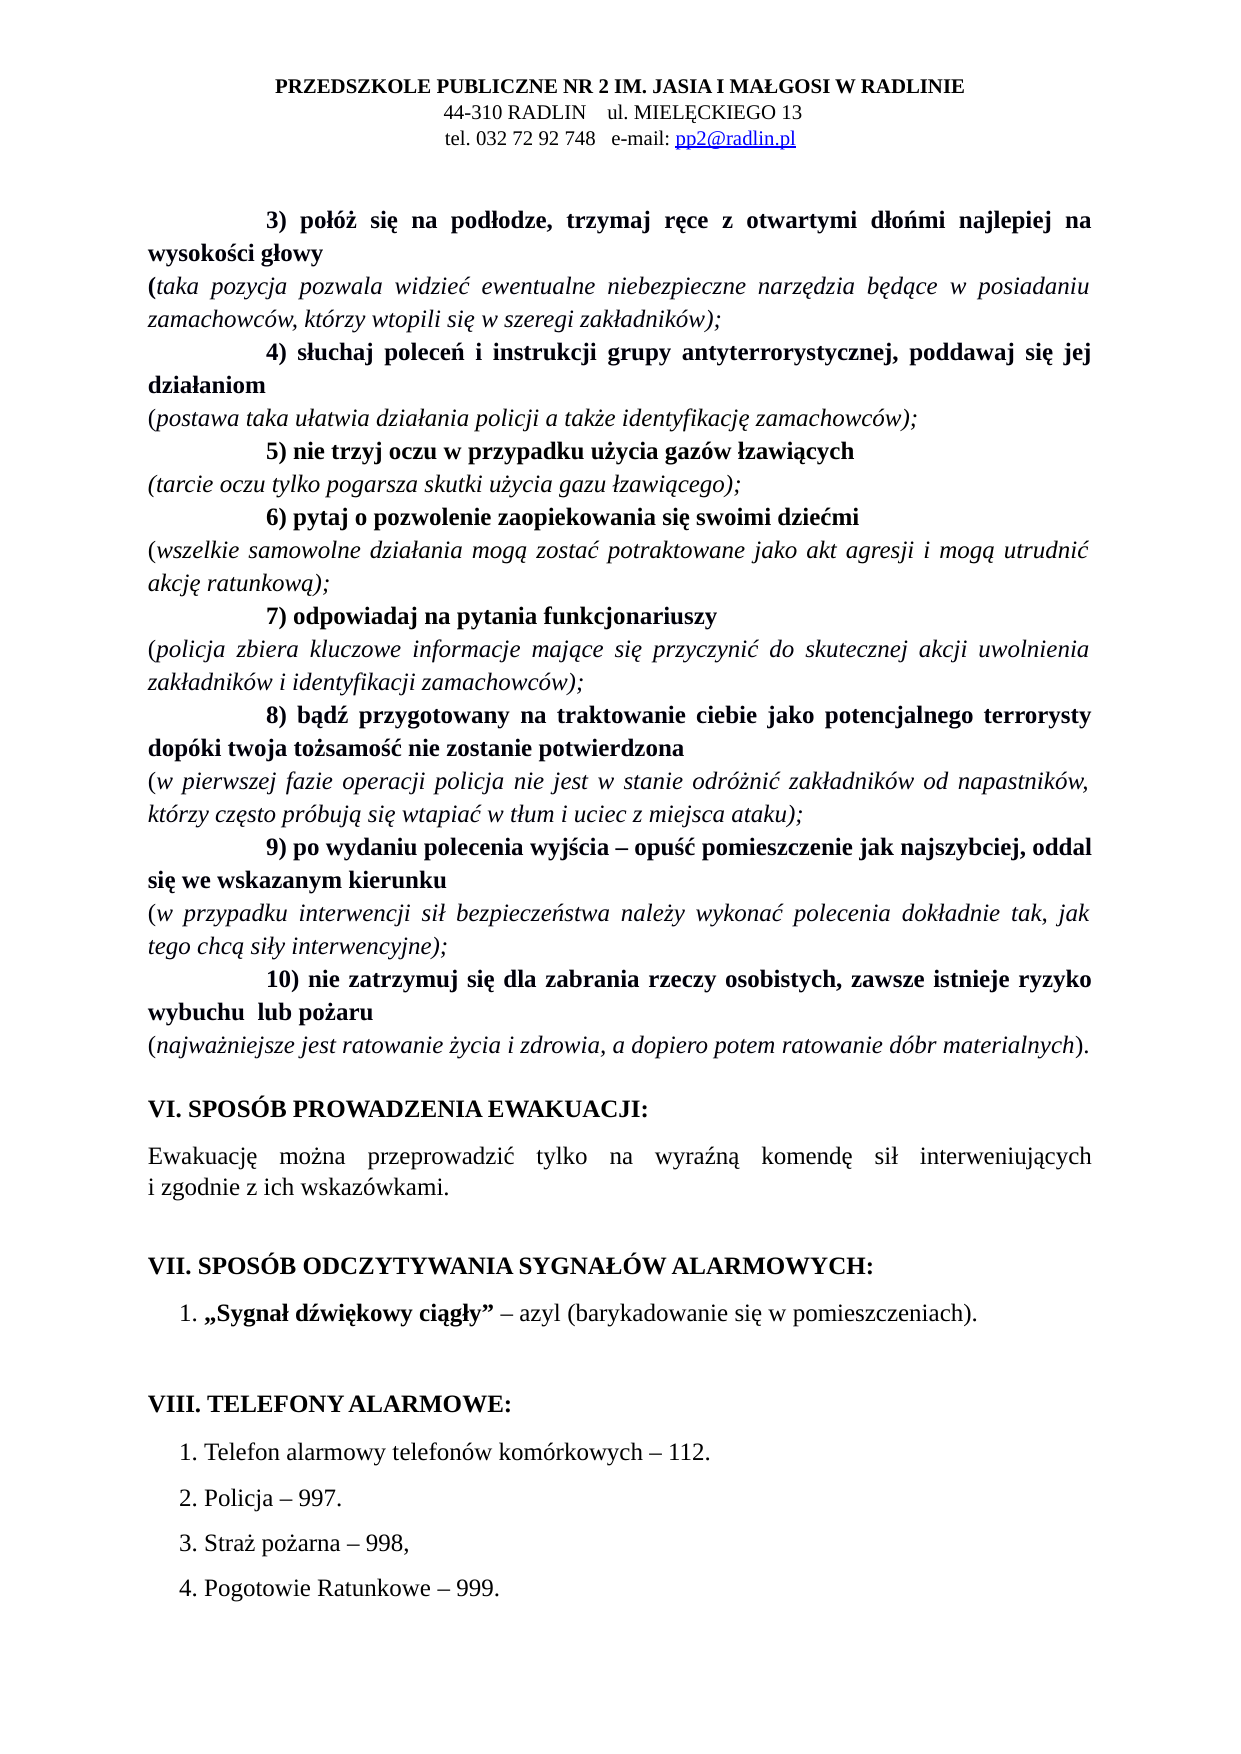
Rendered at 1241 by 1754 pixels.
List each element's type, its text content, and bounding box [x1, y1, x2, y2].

list (policja zbiera kluczowe informacje mające się przyczynić do skutecznej akcji uwolnienia zakładników i identyfikacji zamachowców); [148, 634, 1093, 696]
text VII. SPOSÓB ODCZYTYWANIA SYGNAŁÓW ALARMOWYCH: [148, 1251, 1093, 1279]
text Ewakuację można przeprowadzić tylko na wyraźną komendę sił interweniujących i zgodnie z ich wskazówkami. [148, 1141, 1093, 1201]
list (najważniejsze jest ratowanie życia i zdrowia, a dopiero potem ratowanie dóbr materialnych). [148, 1030, 1093, 1059]
text 4. Pogotowie Ratunkowe – 999. [148, 1573, 1093, 1602]
list 3) połóż się na podłodze, trzymaj ręce z otwartymi dłońmi najlepiej na wysokości głowy [148, 205, 1093, 267]
list 10) nie zatrzymuj się dla zabrania rzeczy osobistych, zawsze istnieje ryzyko wybuchu lub pożaru [148, 964, 1093, 1026]
list 5) nie trzyj oczu w przypadku użycia gazów łzawiących [148, 436, 1093, 465]
list 6) pytaj o pozwolenie zaopiekowania się swoimi dziećmi [148, 502, 1093, 531]
text 2. Policja – 997. [148, 1483, 1093, 1511]
list 7) odpowiadaj na pytania funkcjonariuszy [148, 601, 1093, 630]
list (wszelkie samowolne działania mogą zostać potraktowane jako akt agresji i mogą utrudnić akcję ratunkową); [148, 535, 1093, 597]
list 9) po wydaniu polecenia wyjścia – opuść pomieszczenie jak najszybciej, oddal się we wskazanym kierunku [148, 832, 1093, 894]
list (w pierwszej fazie operacji policja nie jest w stanie odróżnić zakładników od napastników, którzy często próbują się wtapiać w tłum i uciec z miejsca ataku); [148, 766, 1093, 828]
list 1. „Sygnał dźwiękowy ciągły” – azyl (barykadowanie się w pomieszczeniach). [148, 1298, 1093, 1327]
text 1. Telefon alarmowy telefonów komórkowych – 112. [148, 1437, 1093, 1466]
list (tarcie oczu tylko pogarsza skutki użycia gazu łzawiącego); [148, 469, 1093, 498]
list 8) bądź przygotowany na traktowanie ciebie jako potencjalnego terrorysty dopóki twoja tożsamość nie zostanie potwierdzona [148, 700, 1093, 762]
text VIII. TELEFONY ALARMOWE: [148, 1389, 1093, 1418]
list (taka pozycja pozwala widzieć ewentualne niebezpieczne narzędzia będące w posiadaniu zamachowców, którzy wtopili się w szeregi zakładników); [148, 271, 1093, 333]
text VI. SPOSÓB PROWADZENIA EWAKUACJI: [148, 1094, 1093, 1123]
text 3. Straż pożarna – 998, [148, 1528, 1093, 1557]
list (w przypadku interwencji sił bezpieczeństwa należy wykonać polecenia dokładnie tak, jak tego chcą siły interwencyjne); [148, 898, 1093, 960]
list (postawa taka ułatwia działania policji a także identyfikację zamachowców); [148, 403, 1093, 432]
list 4) słuchaj poleceń i instrukcji grupy antyterrorystycznej, poddawaj się jej działaniom [148, 337, 1093, 399]
